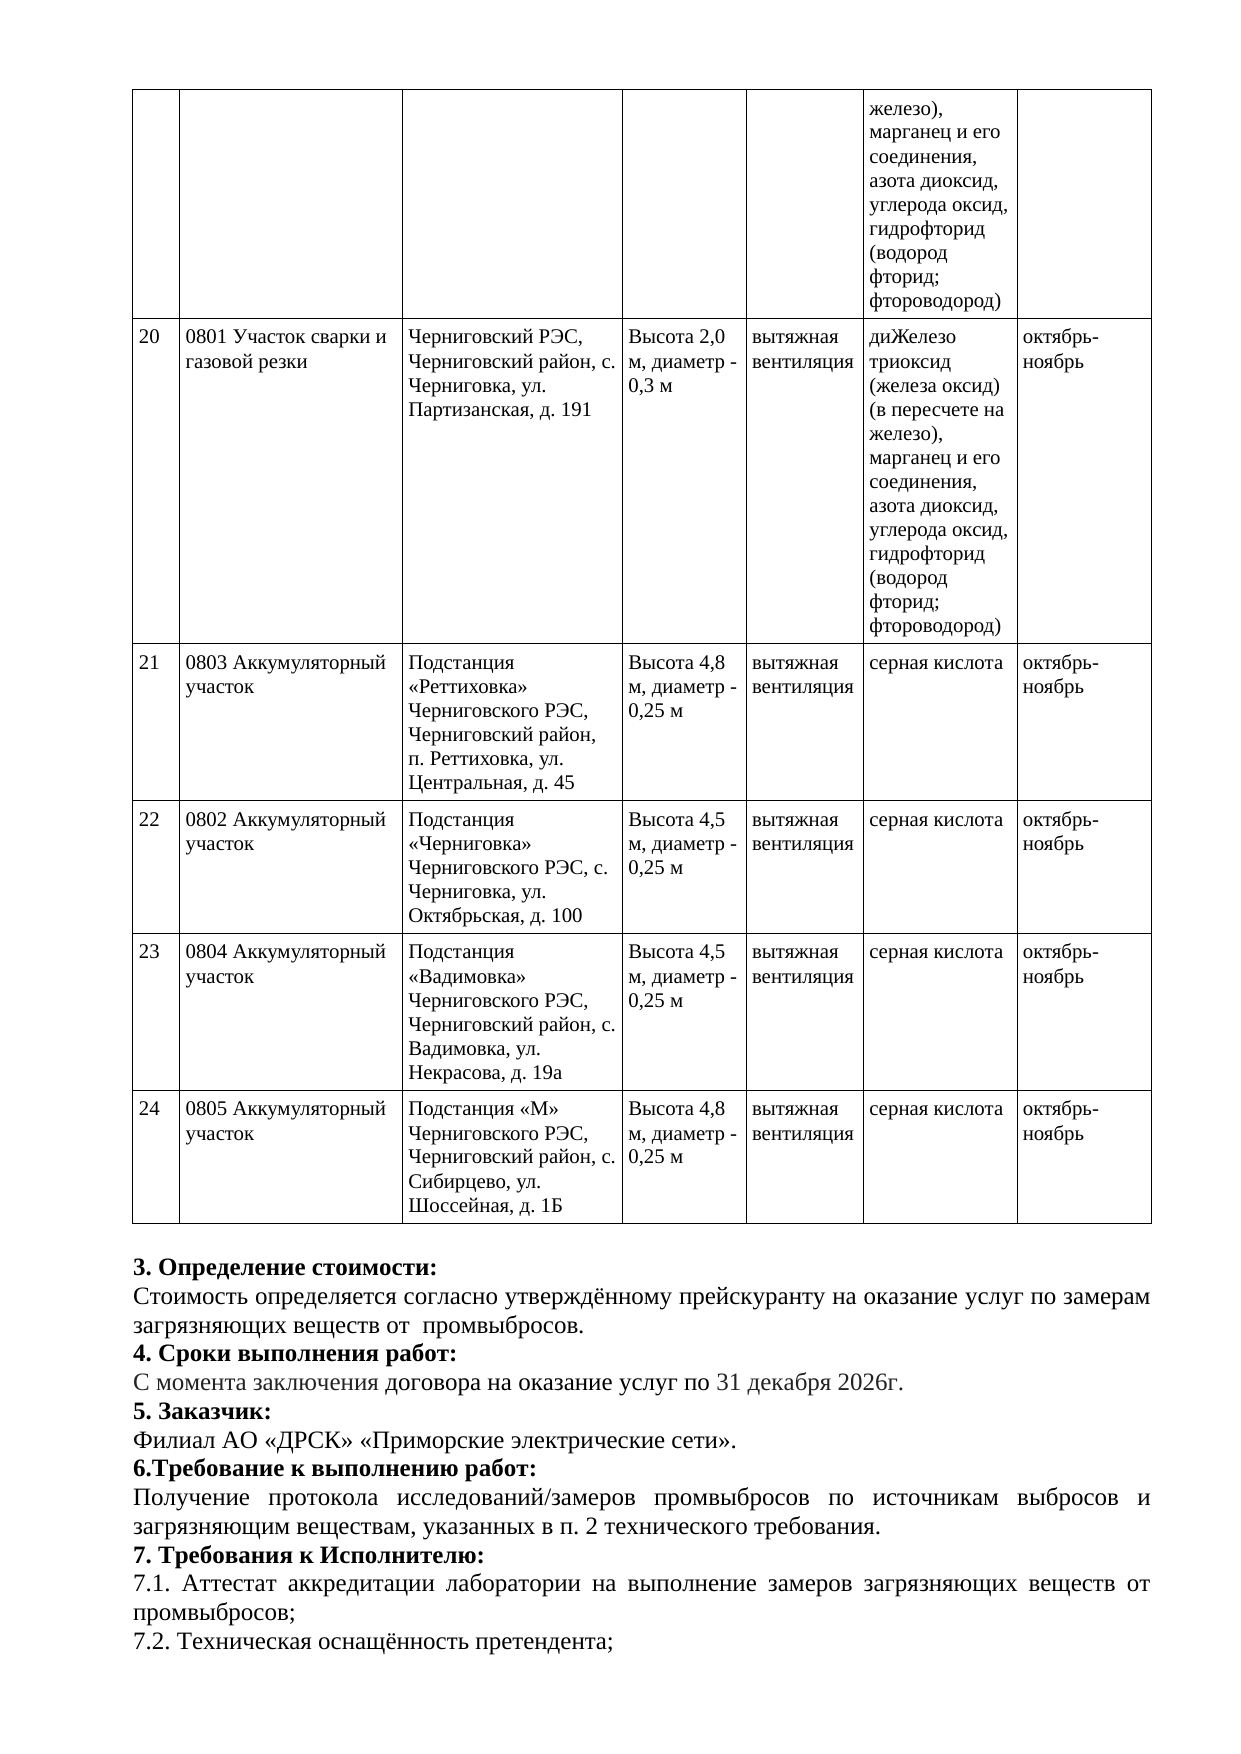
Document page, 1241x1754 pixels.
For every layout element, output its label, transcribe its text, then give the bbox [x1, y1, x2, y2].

table_cell октябрь-ноябрь [1018, 934, 1151, 1089]
table_cell вытяжная вентиляция [747, 319, 863, 643]
table_cell октябрь-ноябрь [1018, 644, 1151, 800]
text 7. Требования к Исполнителю: [133, 1540, 1152, 1568]
table_cell Подстанция «М» Черниговского РЭС, Черниговский район, с. Сибирцево, ул. Шоссейная, д. 1Б [403, 1091, 622, 1222]
table_cell вытяжная вентиляция [747, 934, 863, 1089]
table_cell Черниговский РЭС, Черниговский район, с. Черниговка, ул. Партизанская, д. 191 [403, 319, 622, 643]
table_cell Высота 2,0 м, диаметр -0,3 м [623, 319, 746, 643]
table_cell Подстанция «Черниговка» Черниговского РЭС, с. Черниговка, ул. Октябрьская, д. 100 [403, 801, 622, 933]
text 7.2. Техническая оснащённость претендента; [133, 1626, 1152, 1655]
text 7.1. Аттестат аккредитации лаборатории на выполнение замеров загрязняющих веществ от промвыбросов; [133, 1568, 1152, 1626]
table_cell 24 [133, 1091, 179, 1222]
table_cell серная кислота [864, 801, 1017, 933]
table_cell 22 [133, 801, 179, 933]
table_cell 0804 Аккумуляторный участок [180, 934, 402, 1089]
table_cell октябрь-ноябрь [1018, 319, 1151, 643]
table_cell Высота 4,8 м, диаметр -0,25 м [623, 644, 746, 800]
table_cell серная кислота [864, 1091, 1017, 1222]
table_cell вытяжная вентиляция [747, 644, 863, 800]
text 5. Заказчик: [133, 1396, 1152, 1425]
table_cell [623, 90, 746, 318]
table_cell вытяжная вентиляция [747, 801, 863, 933]
table_cell серная кислота [864, 644, 1017, 800]
table_cell 0805 Аккумуляторный участок [180, 1091, 402, 1222]
table_cell 0802 Аккумуляторный участок [180, 801, 402, 933]
table_cell [747, 90, 863, 318]
table_cell Высота 4,5 м, диаметр -0,25 м [623, 934, 746, 1089]
text Получение протокола исследований/замеров промвыбросов по источникам выбросов и загрязняющим веществам, указанных в п. 2 технического требования. [133, 1482, 1152, 1540]
table_cell [403, 90, 622, 318]
text 4. Сроки выполнения работ: [133, 1338, 1152, 1367]
table_cell серная кислота [864, 934, 1017, 1089]
table_cell Высота 4,5 м, диаметр -0,25 м [623, 801, 746, 933]
table_cell вытяжная вентиляция [747, 1091, 863, 1222]
table_cell октябрь-ноябрь [1018, 801, 1151, 933]
table_cell 0801 Участок сварки и газовой резки [180, 319, 402, 643]
table_cell железо), марганец и его соединения, азота диоксид, углерода оксид, гидрофторид (водород фторид; фтороводород) [864, 90, 1017, 318]
text Филиал АО «ДРСК» «Приморские электрические сети». [133, 1425, 1152, 1453]
text С момента заключения договора на оказание услуг по 31 декабря 2026г. [133, 1367, 1152, 1396]
table_cell 0803 Аккумуляторный участок [180, 644, 402, 800]
table_cell Подстанция «Вадимовка» Черниговского РЭС, Черниговский район, с. Вадимовка, ул. Некрасова, д. 19а [403, 934, 622, 1089]
table_cell 21 [133, 644, 179, 800]
table_cell Высота 4,8 м, диаметр -0,25 м [623, 1091, 746, 1222]
text 3. Определение стоимости: [133, 1252, 1152, 1281]
table_cell 23 [133, 934, 179, 1089]
table_cell диЖелезо триоксид (железа оксид) (в пересчете на железо), марганец и его соединения, азота диоксид, углерода оксид, гидрофторид (водород фторид; фтороводород) [864, 319, 1017, 643]
table_cell [133, 90, 179, 318]
table_cell [180, 90, 402, 318]
text 6.Требование к выполнению работ: [133, 1453, 1152, 1482]
table_cell октябрь-ноябрь [1018, 1091, 1151, 1222]
text Стоимость определяется согласно утверждённому прейскуранту на оказание услуг по замерам загрязняющих веществ от промвыбросов. [133, 1281, 1152, 1338]
table_cell 20 [133, 319, 179, 643]
table_cell Подстанция «Реттиховка» Черниговского РЭС, Черниговский район, п. Реттиховка, ул. Центральная, д. 45 [403, 644, 622, 800]
table_cell [1018, 90, 1151, 318]
